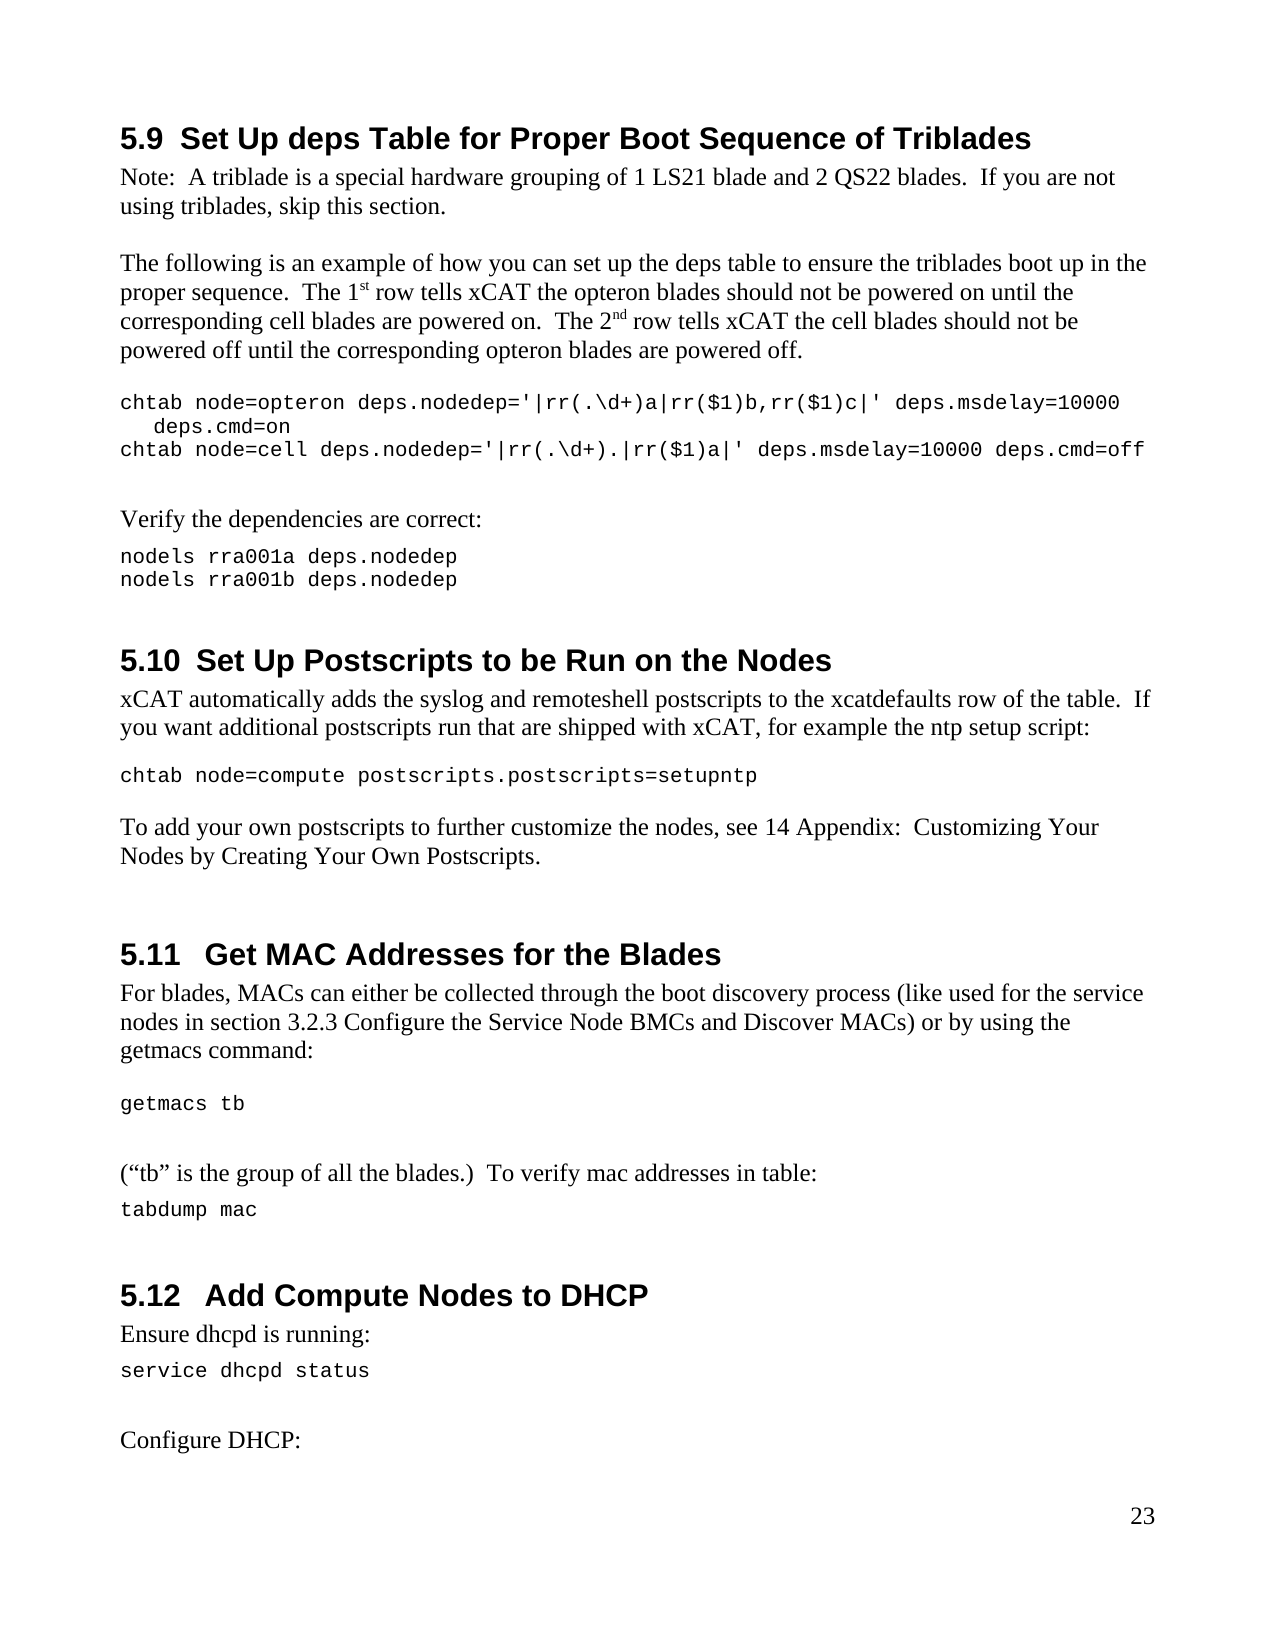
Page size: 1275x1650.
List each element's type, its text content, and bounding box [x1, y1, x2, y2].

text getmacs tb [120, 1093, 1155, 1117]
text tabdump mac [120, 1199, 1155, 1223]
text Note: A triblade is a special hardware grouping of 1 LS21 blade and 2 QS22 blades. If you are not using triblades, skip this section. [120, 162, 1155, 220]
text chtab node=cell deps.nodedep='|rr(.\d+).|rr($1)a|' deps.msdelay=10000 deps.cmd=off [120, 439, 1155, 463]
text nodels rra001a deps.nodedep [120, 546, 1155, 569]
text Verify the dependencies are correct: [120, 504, 1155, 533]
text nodels rra001b deps.nodedep [120, 569, 1155, 593]
text chtab node=compute postscripts.postscripts=setupntp [120, 765, 1155, 788]
text service dhcpd status [120, 1360, 1155, 1384]
text For blades, MACs can either be collected through the boot discovery process (like used for the service nodes in section 3.2.3 Configure the Service Node BMCs and Discover MACs) or by using the getmacs command: [120, 978, 1155, 1064]
subtitle Set Up deps Table for Proper Boot Sequence of Triblades [120, 120, 1155, 156]
text Configure DHCP: [120, 1425, 1155, 1454]
text To add your own postscripts to further customize the nodes, see 14 Appendix: Customizing Your Nodes by Creating Your Own Postscripts. [120, 812, 1155, 870]
text Ensure dhcpd is running: [120, 1319, 1155, 1348]
text (“tb” is the group of all the blades.) To verify mac addresses in table: [120, 1158, 1155, 1187]
text The following is an example of how you can set up the deps table to ensure the triblades boot up in the proper sequence. The 1st row tells xCAT the opteron blades should not be powered on until the corresponding cell blades are powered on. The 2nd row tells xCAT the cell blades should not be powered off until the corresponding opteron blades are powered off. [120, 248, 1155, 363]
subtitle Get MAC Addresses for the Blades [120, 936, 1155, 972]
text xCAT automatically adds the syslog and remoteshell postscripts to the xcatdefaults row of the table. If you want additional postscripts run that are shipped with xCAT, for example the ntp setup script: [120, 684, 1155, 741]
text chtab node=opteron deps.nodedep='|rr(.\d+)a|rr($1)b,rr($1)c|' deps.msdelay=10000 deps.cmd=on [120, 392, 1155, 439]
subtitle Set Up Postscripts to be Run on the Nodes [120, 642, 1155, 677]
subtitle Add Compute Nodes to DHCP [120, 1277, 1155, 1313]
